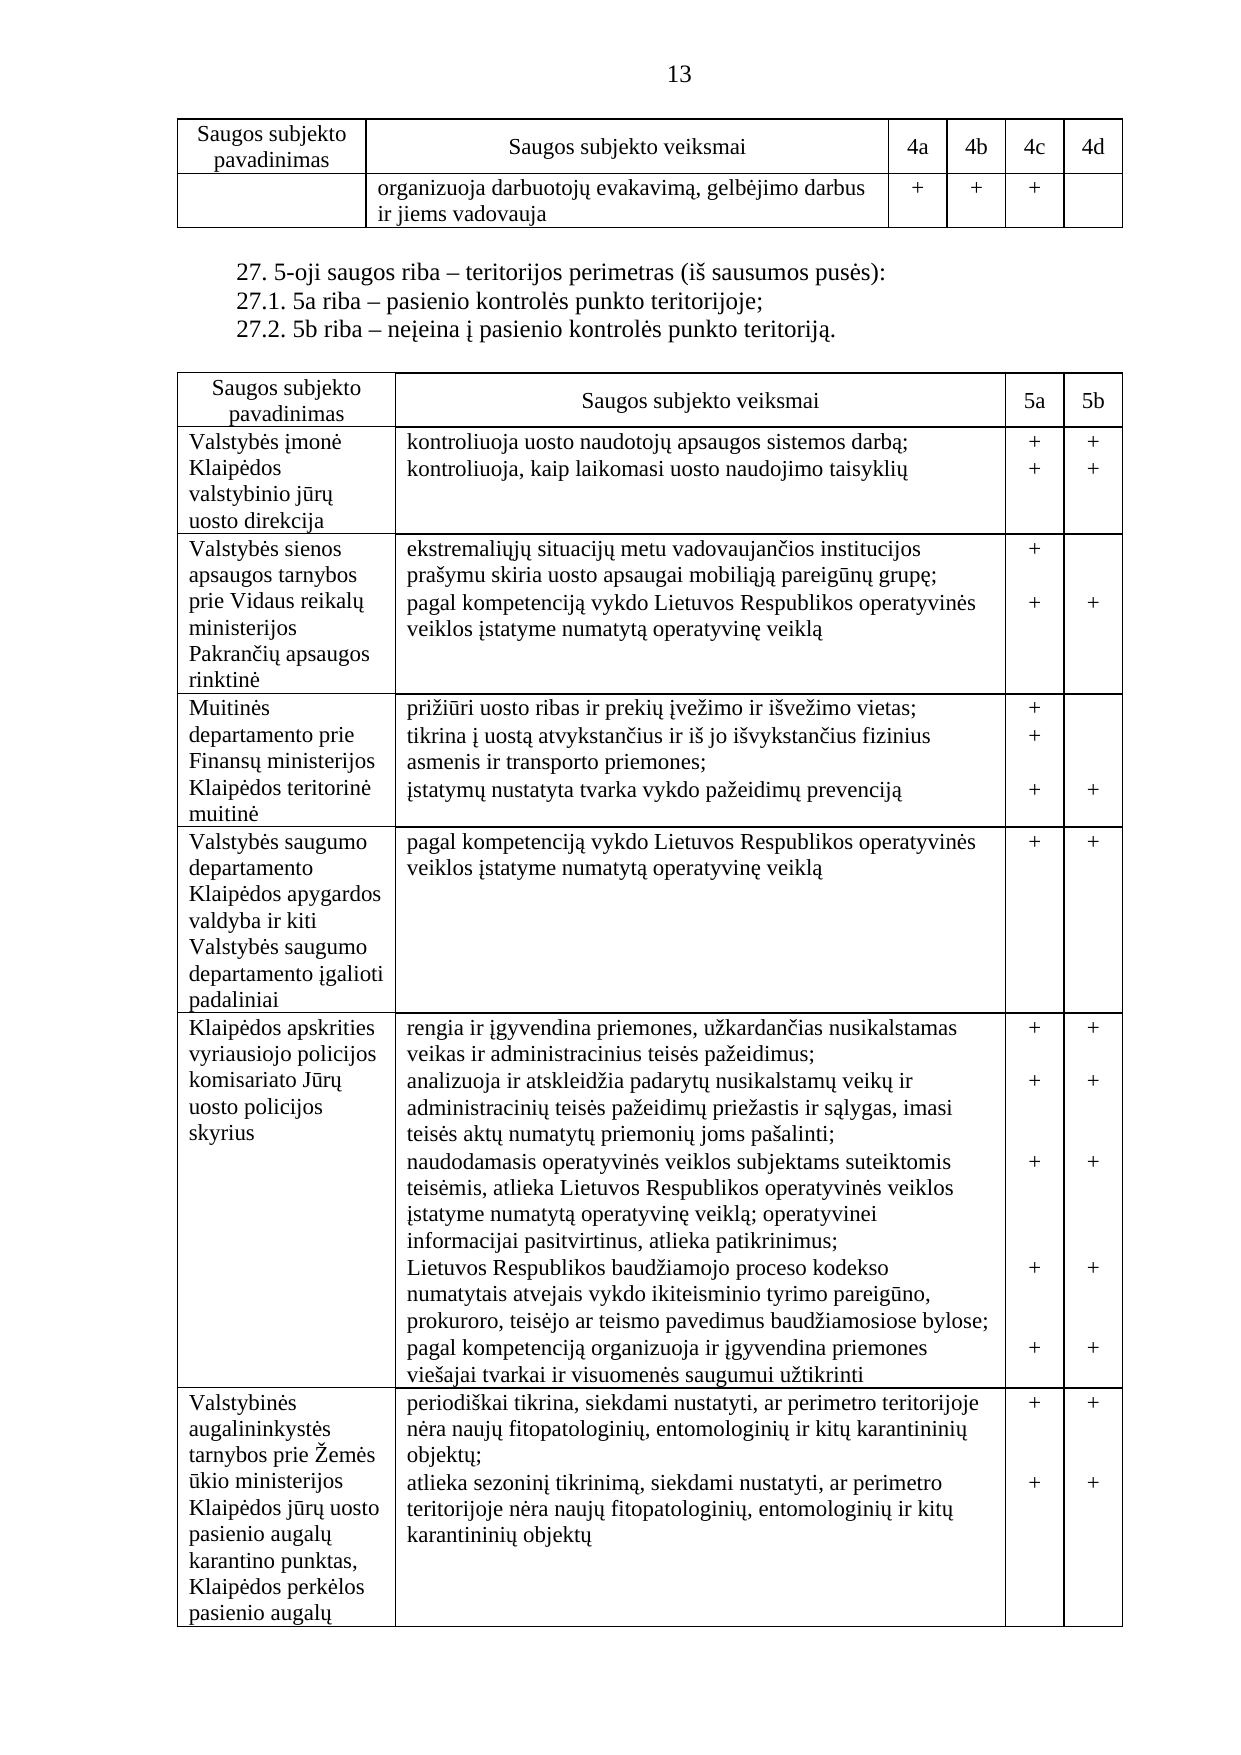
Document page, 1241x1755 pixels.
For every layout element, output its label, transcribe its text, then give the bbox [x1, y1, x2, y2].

table_cell Valstybės sienos apsaugos tarnybos prie Vidaus reikalų ministerijos Pakrančių apsaugos rinktinė [178, 534, 395, 693]
table_cell pagal kompetenciją vykdo Lietuvos Respublikos operatyvinės veiklos įstatyme numatytą operatyvinę veiklą [396, 588, 1005, 693]
table_cell + [1065, 588, 1122, 693]
table_cell rengia ir įgyvendina priemones, užkardančias nusikalstamas veikas ir administracinius teisės pažeidimus; [396, 1014, 1005, 1067]
text 27.2. 5b riba – neįeina į pasienio kontrolės punkto teritoriją. [177, 314, 1181, 343]
table_cell + [1006, 1253, 1063, 1333]
table_cell + [1006, 1014, 1063, 1067]
table_cell + [1065, 1468, 1122, 1626]
table_cell + [1065, 1333, 1122, 1387]
table_cell + [1065, 454, 1122, 533]
table_cell kontroliuoja, kaip laikomasi uosto naudojimo taisyklių [396, 454, 1005, 533]
table_cell kontroliuoja uosto naudotojų apsaugos sistemos darbą; [396, 428, 1005, 454]
table_cell + [1065, 775, 1122, 826]
table_cell pagal kompetenciją organizuoja ir įgyvendina priemones viešajai tvarkai ir visuomenės saugumui užtikrinti [396, 1333, 1005, 1387]
table_cell [178, 174, 365, 227]
table_header 4d [1065, 120, 1122, 172]
table_cell analizuoja ir atskleidžia padarytų nusikalstamų veikų ir administracinių teisės pažeidimų priežastis ir sąlygas, imasi teisės aktų numatytų priemonių joms pašalinti; [396, 1067, 1005, 1147]
table_header Saugos subjekto veiksmai [396, 374, 1005, 426]
table_header Saugos subjekto veiksmai [367, 120, 888, 172]
table_cell Muitinės departamento prie Finansų ministerijos Klaipėdos teritorinė muitinė [178, 694, 395, 826]
table_cell įstatymų nustatyta tvarka vykdo pažeidimų prevenciją [396, 775, 1005, 826]
table_cell naudodamasis operatyvinės veiklos subjektams suteiktomis teisėmis, atlieka Lietuvos Respublikos operatyvinės veiklos įstatyme numatytą operatyvinę veiklą; operatyvinei informacijai pasitvirtinus, atlieka patikrinimus; [396, 1147, 1005, 1253]
table_cell [1065, 695, 1122, 721]
table_cell + [1065, 428, 1122, 454]
table_cell Valstybės saugumo departamento Klaipėdos apygardos valdyba ir kiti Valstybės saugumo departamento įgalioti padaliniai [178, 827, 395, 1012]
table_cell + [1065, 1253, 1122, 1333]
table_cell + [1006, 1333, 1063, 1387]
table_cell + [1006, 828, 1063, 1012]
table_cell [1065, 535, 1122, 587]
table_header 4b [948, 120, 1005, 172]
table_cell + [1006, 535, 1063, 587]
table_header Saugos subjekto pavadinimas [178, 373, 395, 426]
table_cell + [1065, 1014, 1122, 1067]
table_cell + [1006, 428, 1063, 454]
table_cell tikrina į uostą atvykstančius ir iš jo išvykstančius fizinius asmenis ir transporto priemones; [396, 721, 1005, 774]
table_cell + [1065, 1067, 1122, 1147]
table_cell + [1065, 1147, 1122, 1253]
table_cell + [1006, 454, 1063, 533]
table_cell Valstybinės augalininkystės tarnybos prie Žemės ūkio ministerijos Klaipėdos jūrų uosto pasienio augalų karantino punktas, Klaipėdos perkėlos pasienio augalų [178, 1388, 395, 1626]
table_cell + [1006, 588, 1063, 693]
table_cell [1065, 174, 1122, 227]
table_header 4a [889, 120, 946, 172]
table_cell + [889, 174, 946, 227]
table_cell Lietuvos Respublikos baudžiamojo proceso kodekso numatytais atvejais vykdo ikiteisminio tyrimo pareigūno, prokuroro, teisėjo ar teismo pavedimus baudžiamosiose bylose; [396, 1253, 1005, 1333]
table_cell prižiūri uosto ribas ir prekių įvežimo ir išvežimo vietas; [396, 695, 1005, 721]
table_cell atlieka sezoninį tikrinimą, siekdami nustatyti, ar perimetro teritorijoje nėra naujų fitopatologinių, entomologinių ir kitų karantininių objektų [396, 1468, 1005, 1626]
table_cell + [1006, 174, 1063, 227]
table_cell + [1006, 1067, 1063, 1147]
table_cell [1065, 721, 1122, 774]
table_cell + [1006, 1468, 1063, 1626]
table_cell + [1006, 695, 1063, 721]
table_cell + [1065, 828, 1122, 1012]
table_cell + [1006, 1147, 1063, 1253]
text 27. 5-oji saugos riba – teritorijos perimetras (iš sausumos pusės): [177, 257, 1181, 286]
table_cell pagal kompetenciją vykdo Lietuvos Respublikos operatyvinės veiklos įstatyme numatytą operatyvinę veiklą [396, 828, 1005, 1012]
table_cell Valstybės įmonė Klaipėdos valstybinio jūrų uosto direkcija [178, 427, 395, 533]
table_cell + [1065, 1389, 1122, 1468]
table_header 5b [1065, 374, 1122, 426]
table_header 4c [1006, 120, 1063, 172]
table_cell ekstremaliųjų situacijų metu vadovaujančios institucijos prašymu skiria uosto apsaugai mobiliąją pareigūnų grupę; [396, 535, 1005, 587]
table_cell organizuoja darbuotojų evakavimą, gelbėjimo darbus ir jiems vadovauja [367, 174, 888, 227]
text 27.1. 5a riba – pasienio kontrolės punkto teritorijoje; [177, 286, 1181, 314]
table_cell periodiškai tikrina, siekdami nustatyti, ar perimetro teritorijoje nėra naujų fitopatologinių, entomologinių ir kitų karantininių objektų; [396, 1389, 1005, 1468]
table_cell + [948, 174, 1005, 227]
table_cell Klaipėdos apskrities vyriausiojo policijos komisariato Jūrų uosto policijos skyrius [178, 1013, 395, 1387]
table_cell + [1006, 1389, 1063, 1468]
table_header 5a [1006, 374, 1063, 426]
table_cell + [1006, 775, 1063, 826]
table_header Saugos subjekto pavadinimas [178, 120, 365, 172]
table_cell + [1006, 721, 1063, 774]
